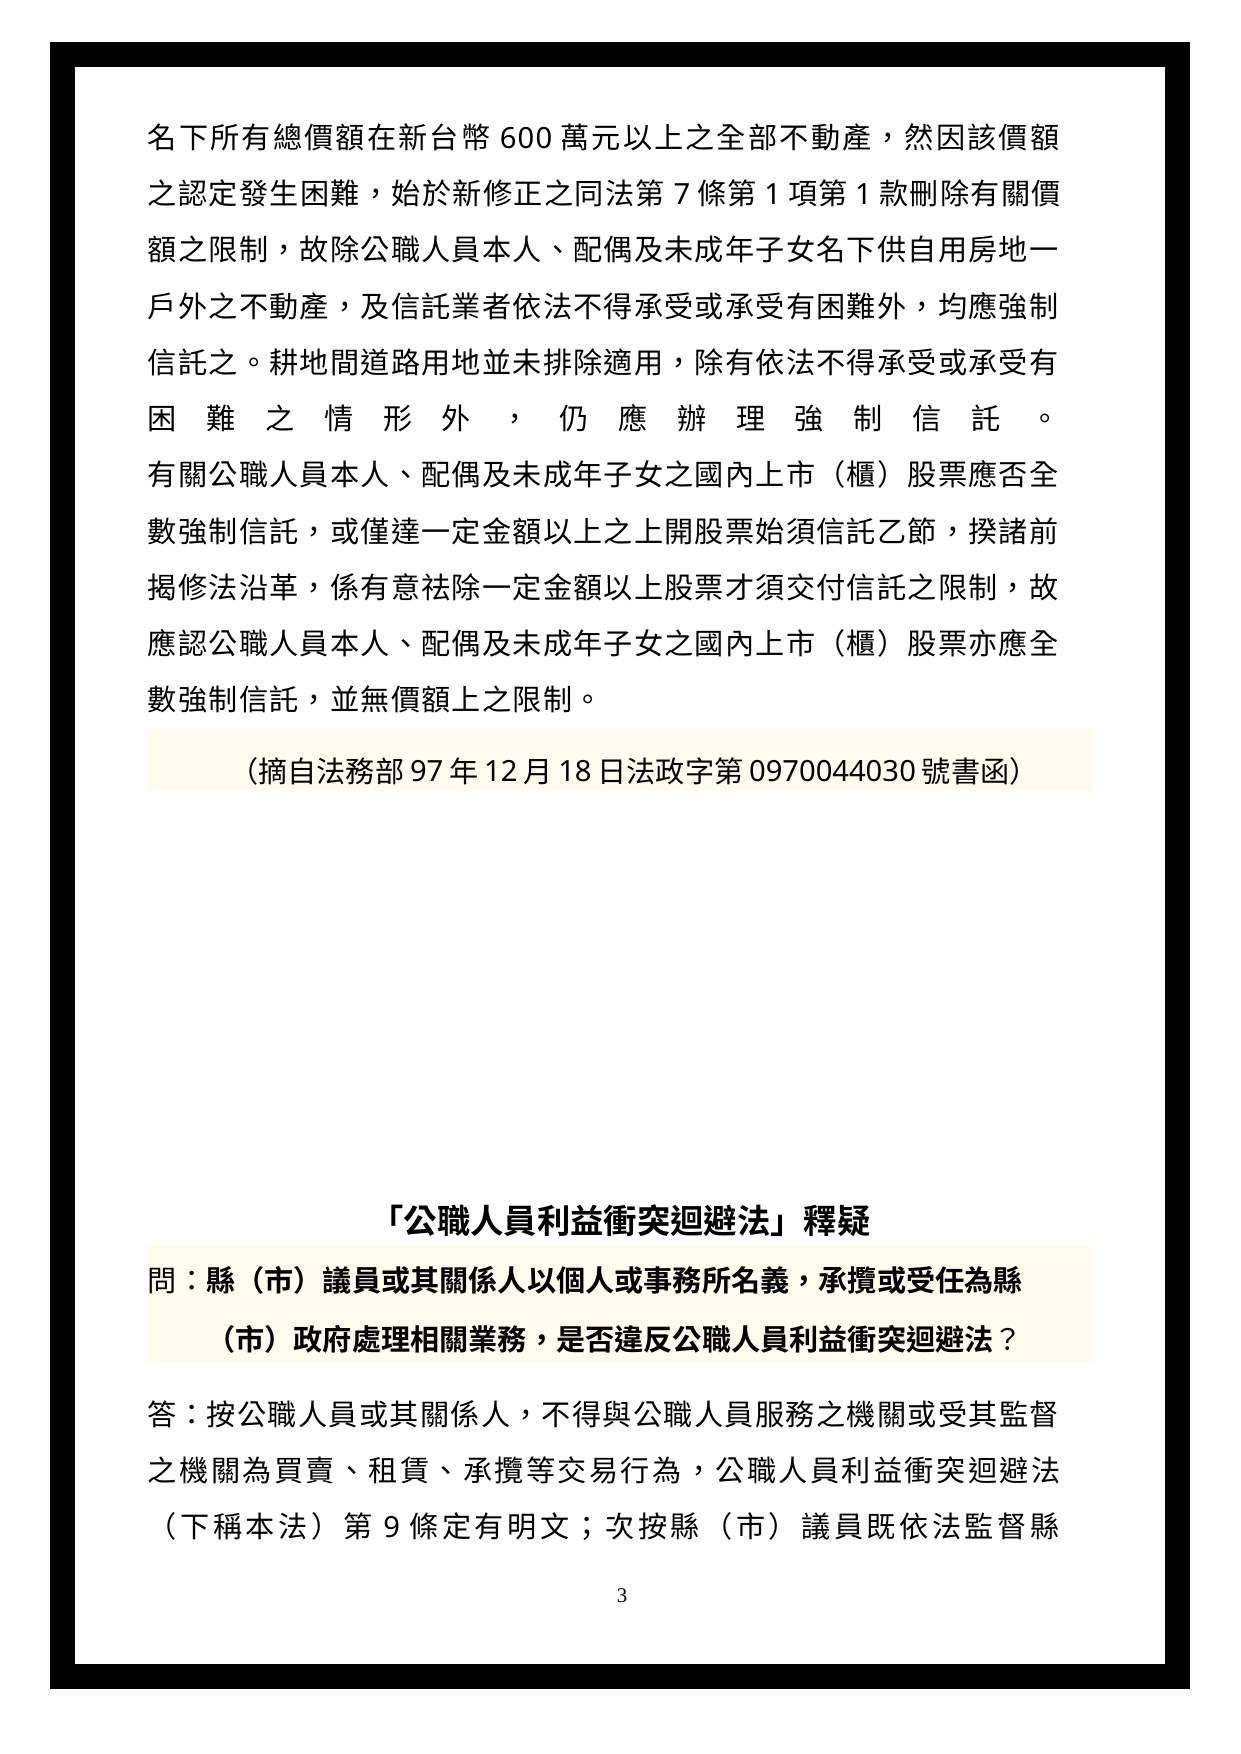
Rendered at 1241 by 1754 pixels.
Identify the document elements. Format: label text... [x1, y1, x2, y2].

text （摘自法務部97年12月18日法政字第0970044030號書函） [148, 728, 1092, 791]
text 「公職人員利益衝突迴避法」釋疑 [148, 1187, 1092, 1245]
text 答：按公職人員或其關係人，不得與公職人員服務之機關或受其監督之機關為買賣、租賃、承攬等交易行為，公職人員利益衝突迴避法（下稱本法）第9條定有明文；次按縣（市）議員既依法監督縣（市）政府預算及施政作為，縣（市）政府即係受縣（市）議員監督之機關，法務部93年11月18日法政決字第0930039345號函可稽。 本法第9條條文內所稱之公職人員，係指公職人員財產申報法第2條第1項所定人員，是縣（市）議員自包括在內；又同條所稱關係人，則指公職人員之配偶或共同生活之家屬（第3條第1款）、公職人員之二親等以內親屬（第3條第2款）、公職人員或其配偶信託財產之受託人（第3條第3款）、公職人員或前述家屬、親屬擔任負責人、董事、監事或經理人之營利事業（第3條第4款），本法第2條、第3條參照。所謂營利事業，係指公營、私營或公私合營，以營利為目的，具備營業牌號或場所之獨資、合夥、公司及其他組織方式之工、商、農、林、漁、牧、礦、冶等營利事業，本法施行細則第2條第2項亦有明文。建築師事務所或律師事務所縱非屬上開條文所稱之營利事業，然該事務所如係由公職人員、其配偶、家屬或二親等內親屬獨資或合夥成立，則該事務所在法律上應認與本法所規定之公職人員或關係人無異，應受本法之規範。 稱承攬者，謂當事人約定，一方為他方完成一定之工作，他方俟工作完成，給付報酬之契約，民法第490條第1項定有明文。是建築師為縣（市）政府辦理設計、規劃、監造等工作，待前開工作完成，即取得相當報酬者，應屬承攬之交易行為。至稱委任者，為當事人約定，一方委託他方處理事務，他方允為處理之契約，民法第528條足資參照。律師受託代理訴訟業務，於允為處理時雙方即成立委任關係，雖與承攬行為有異，然有償之委任行為性質與承攬相似，且不待委託之業務完成，即得請求報酬，故應屬本法第9條所稱之交易行為。 [148, 1380, 1061, 1549]
text 問：縣（市）議員或其關係人以個人或事務所名義，承攬或受任為縣（市）政府處理相關業務，是否違反公職人員利益衝突迴避法？ [148, 1245, 1092, 1362]
text 名下所有總價額在新台幣600萬元以上之全部不動產，然因該價額之認定發生困難，始於新修正之同法第7條第1項第1款刪除有關價額之限制，故除公職人員本人、配偶及未成年子女名下供自用房地一戶外之不動產，及信託業者依法不得承受或承受有困難外，均應強制信託之。耕地間道路用地並未排除適用，除有依法不得承受或承受有困難之情形外，仍應辦理強制信託。 有關公職人員本人、配偶及未成年子女之國內上市（櫃）股票應否全數強制信託，或僅達一定金額以上之上開股票始須信託乙節，揆諸前揭修法沿革，係有意祛除一定金額以上股票才須交付信託之限制，故應認公職人員本人、配偶及未成年子女之國內上市（櫃）股票亦應全數強制信託，並無價額上之限制。 [148, 103, 1061, 722]
